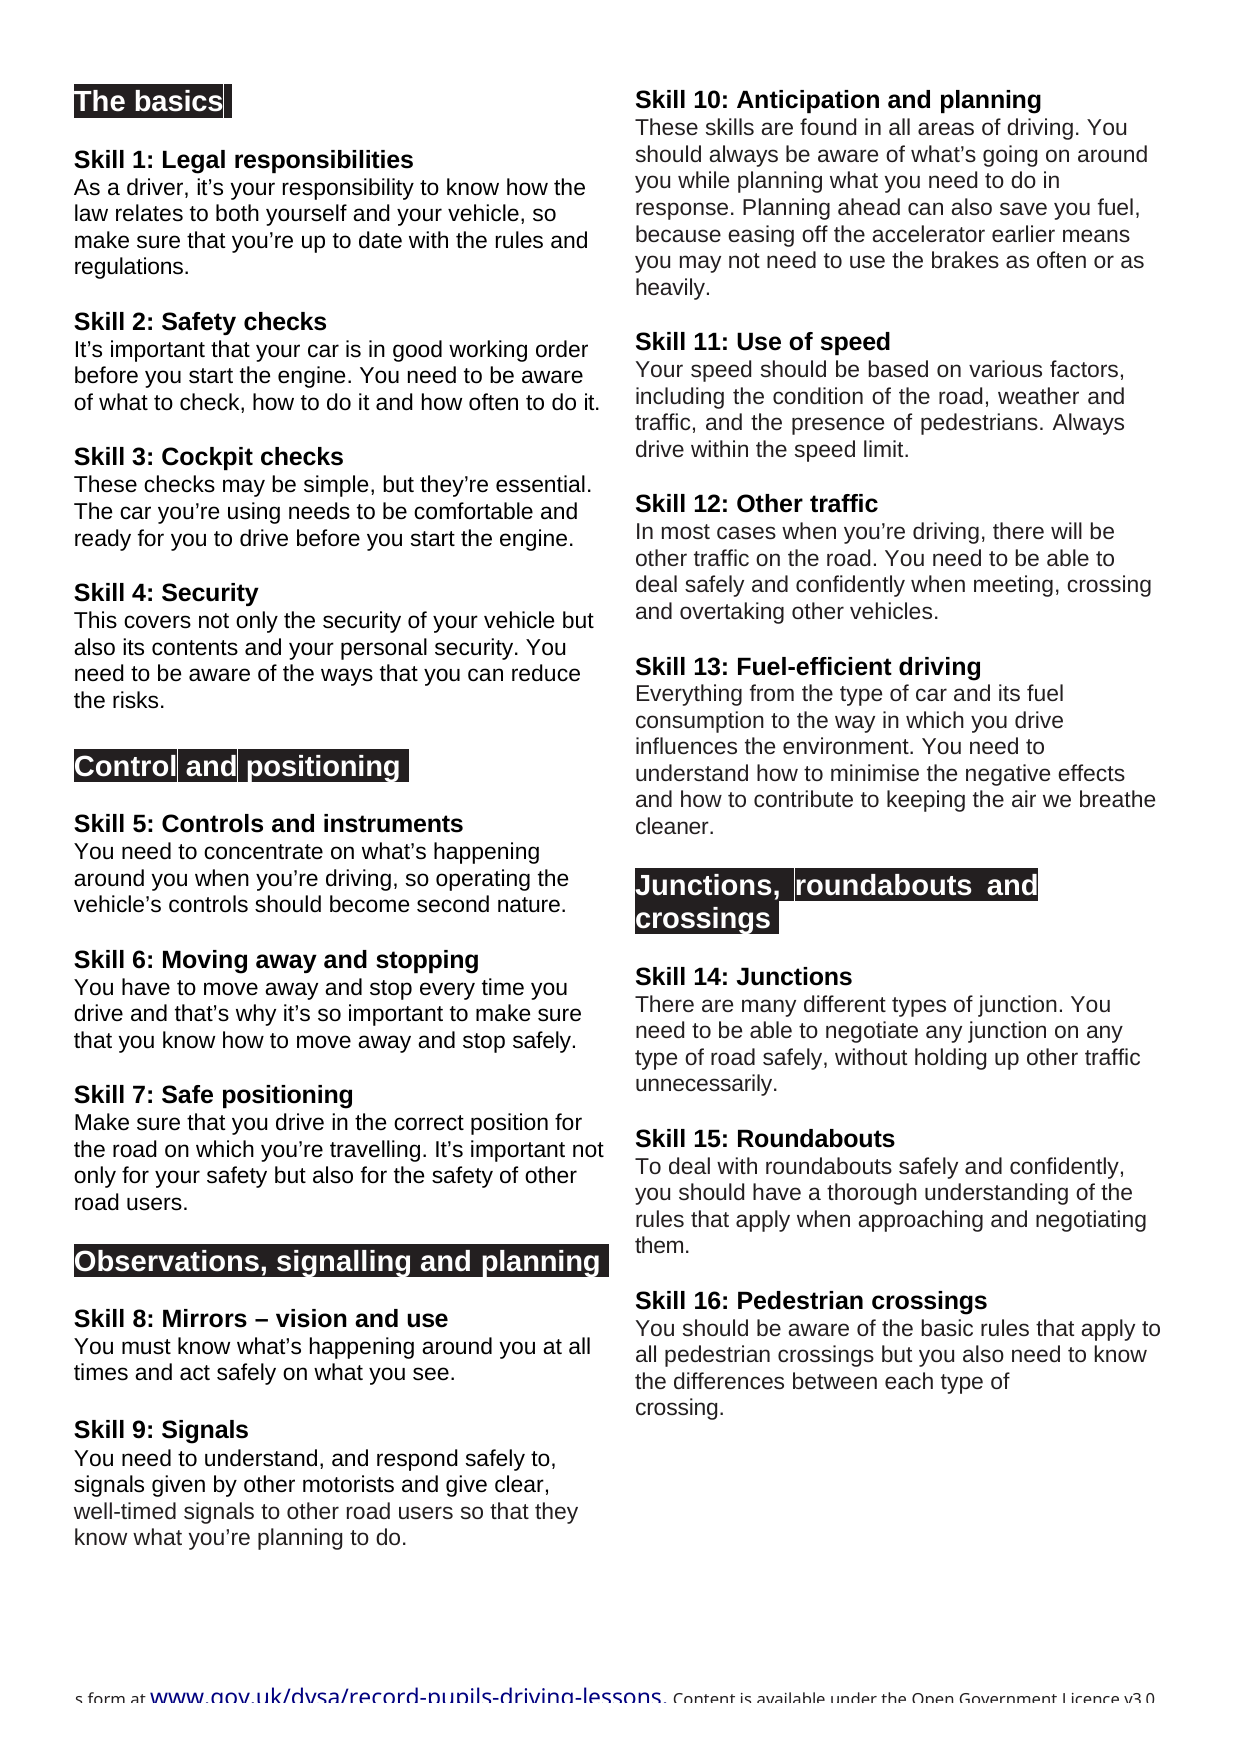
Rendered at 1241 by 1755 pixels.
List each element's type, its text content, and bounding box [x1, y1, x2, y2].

text These checks may be simple, but they’re essential. The car you’re using needs to be comfortable and ready for you to drive before you start the engine. [74, 471, 609, 551]
text You need to understand, and respond safely to, signals given by other motorists and give clear, well-timed signals to other road users so that they know what you’re planning to do. [74, 1444, 586, 1551]
text crossing. [635, 1394, 1176, 1421]
text In most cases when you’re driving, there will be other traffic on the road. You need to be able to deal safely and confidently when meeting, crossing and overtaking other vehicles. [635, 518, 1163, 624]
subtitle Skill 16: Pedestrian crossings [635, 1286, 1176, 1315]
text You must know what’s happening around you at all times and act safely on what you see. [74, 1333, 609, 1386]
subtitle The basics [74, 84, 609, 118]
text Skill 13: Fuel-efficient driving Everything from the type of car and its fuel consumption to the way in which you drive influences the environment. You need to [635, 652, 1084, 759]
subtitle Skill 11: Use of speed [635, 327, 1176, 356]
text You need to concentrate on what’s happening around you when you’re driving, so operating the vehicle’s controls should become second nature. [74, 838, 609, 917]
subtitle Control and positioning [74, 749, 609, 782]
subtitle Skill 10: Anticipation and planning [635, 85, 1176, 114]
subtitle Skill 9: Signals [74, 1416, 609, 1444]
subtitle Skill 12: Other traffic [635, 489, 1176, 518]
subtitle Skill 7: Safe positioning [74, 1080, 609, 1109]
text These skills are found in all areas of driving. You should always be aware of what’s going on around you while planning what you need to do in response. Planning ahead can also save you fuel, because easing off the accelerator earlier means you may not need to use the brakes as often or as heavily. [635, 114, 1163, 300]
text There are many different types of junction. You need to be able to negotiate any junction on any type of road safely, without holding up other traffic unnecessarily. [635, 991, 1163, 1097]
subtitle Skill 5: Controls and instruments [74, 809, 609, 838]
subtitle Skill 4: Security [74, 578, 609, 607]
text This covers not only the security of your vehicle but also its contents and your personal security. You need to be aware of the ways that you can reduce the risks. [74, 607, 609, 713]
subtitle Skill 8: Mirrors – vision and use [74, 1304, 609, 1333]
text It’s important that your car is in good working order before you start the engine. You need to be aware of what to check, how to do it and how often to do it. [74, 336, 605, 415]
subtitle Skill 14: Junctions [635, 962, 1176, 990]
subtitle Skill 15: Roundabouts [635, 1124, 1176, 1152]
subtitle Skill 6: Moving away and stopping [74, 945, 609, 973]
text You should be aware of the basic rules that apply to all pedestrian crossings but you also need to know the differences between each type of [635, 1315, 1176, 1394]
subtitle Observations, signalling and planning [74, 1243, 609, 1277]
text Make sure that you drive in the correct position for the road on which you’re travelling. It’s important not only for your safety but also for the safety of other road users. [74, 1109, 605, 1215]
subtitle Skill 3: Cockpit checks [74, 442, 609, 471]
text You have to move away and stop every time you drive and that’s why it’s so important to make sure that you know how to move away and stop safely. [74, 974, 609, 1053]
subtitle Skill 1: Legal responsibilities [74, 144, 609, 173]
subtitle Junctions, roundabouts and crossings [635, 867, 1038, 934]
text To deal with roundabouts safely and confidently, you should have a thorough understanding of the rules that apply when approaching and negotiating them. [635, 1153, 1163, 1259]
text As a driver, it’s your responsibility to know how the law relates to both yourself and your vehicle, so make sure that you’re up to date with the rules and regulations. [74, 173, 609, 279]
text Your speed should be based on various factors, including the condition of the road, weather and traffic, and the presence of pedestrians. Always drive within the speed limit. [635, 356, 1125, 462]
subtitle Skill 2: Safety checks [74, 307, 609, 336]
text understand how to minimise the negative effects and how to contribute to keeping the air we breathe cleaner. [635, 760, 1168, 839]
